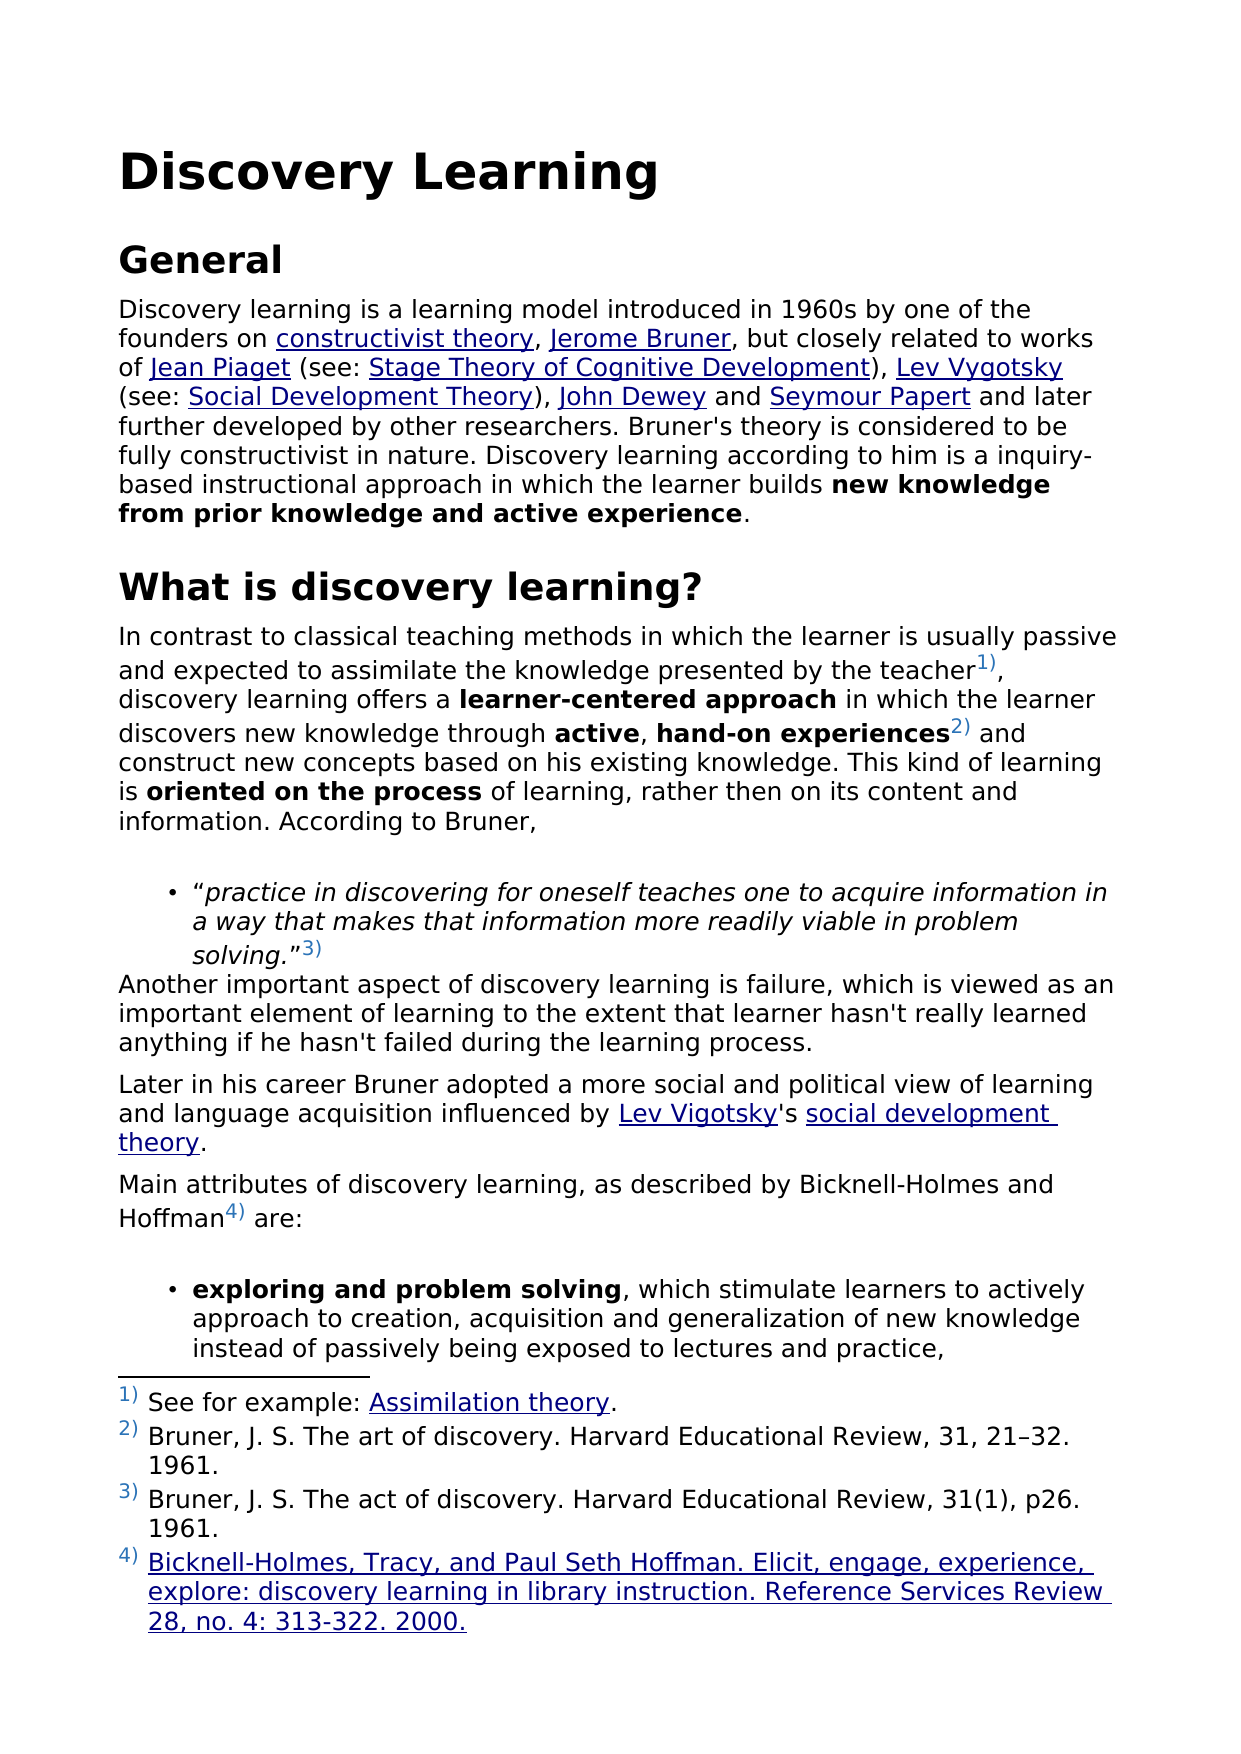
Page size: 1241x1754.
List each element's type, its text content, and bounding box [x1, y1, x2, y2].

text Bicknell-Holmes, Tracy, and Paul Seth Hoffman. Elicit, engage, experience, explore: discovery learning in library instruction. Reference Services Review 28, no. 4: 313-322. 2000. [118, 1543, 1122, 1636]
subtitle General [118, 239, 1122, 282]
text Main attributes of discovery learning, as described by Bicknell-Holmes and Hoffman are: [118, 1170, 1122, 1233]
subtitle What is discovery learning? [118, 566, 1122, 609]
subtitle Discovery Learning [118, 143, 1122, 201]
text In contrast to classical teaching methods in which the learner is usually passive and expected to assimilate the knowledge presented by the teacher, discovery learning offers a learner-centered approach in which the learner discovers new knowledge through active, hand-on experiences and construct new concepts based on his existing knowledge. This kind of learning is oriented on the process of learning, rather then on its content and information. According to Bruner, [118, 622, 1122, 836]
text Bruner, J. S. The art of discovery. Harvard Educational Review, 31, 21–32. 1961. [118, 1417, 1122, 1480]
list Bruner, J. S. The act of discovery. Harvard Educational Review, 31(1), p26. 1961. [118, 1480, 1122, 1543]
list exploring and problem solving, which stimulate learners to actively approach to creation, acquisition and generalization of new knowledge instead of passively being exposed to lectures and practice, [177, 1276, 1122, 1363]
text See for example: Assimilation theory. [118, 1383, 1122, 1417]
text Later in his career Bruner adopted a more social and political view of learning and language acquisition influenced by Lev Vigotsky's social development theory. [118, 1070, 1122, 1158]
list “practice in discovering for oneself teaches one to acquire information in a way that makes that information more readily viable in problem solving.” [177, 878, 1122, 970]
text Discovery learning is a learning model introduced in 1960s by one of the founders on constructivist theory, Jerome Bruner, but closely related to works of Jean Piaget (see: Stage Theory of Cognitive Development), Lev Vygotsky (see: Social Development Theory), John Dewey and Seymour Papert and later further developed by other researchers. Bruner's theory is considered to be fully constructivist in nature. Discovery learning according to him is a inquiry-based instructional approach in which the learner builds new knowledge from prior knowledge and active experience. [118, 295, 1122, 528]
text Another important aspect of discovery learning is failure, which is viewed as an important element of learning to the extent that learner hasn't really learned anything if he hasn't failed during the learning process. [118, 970, 1122, 1058]
